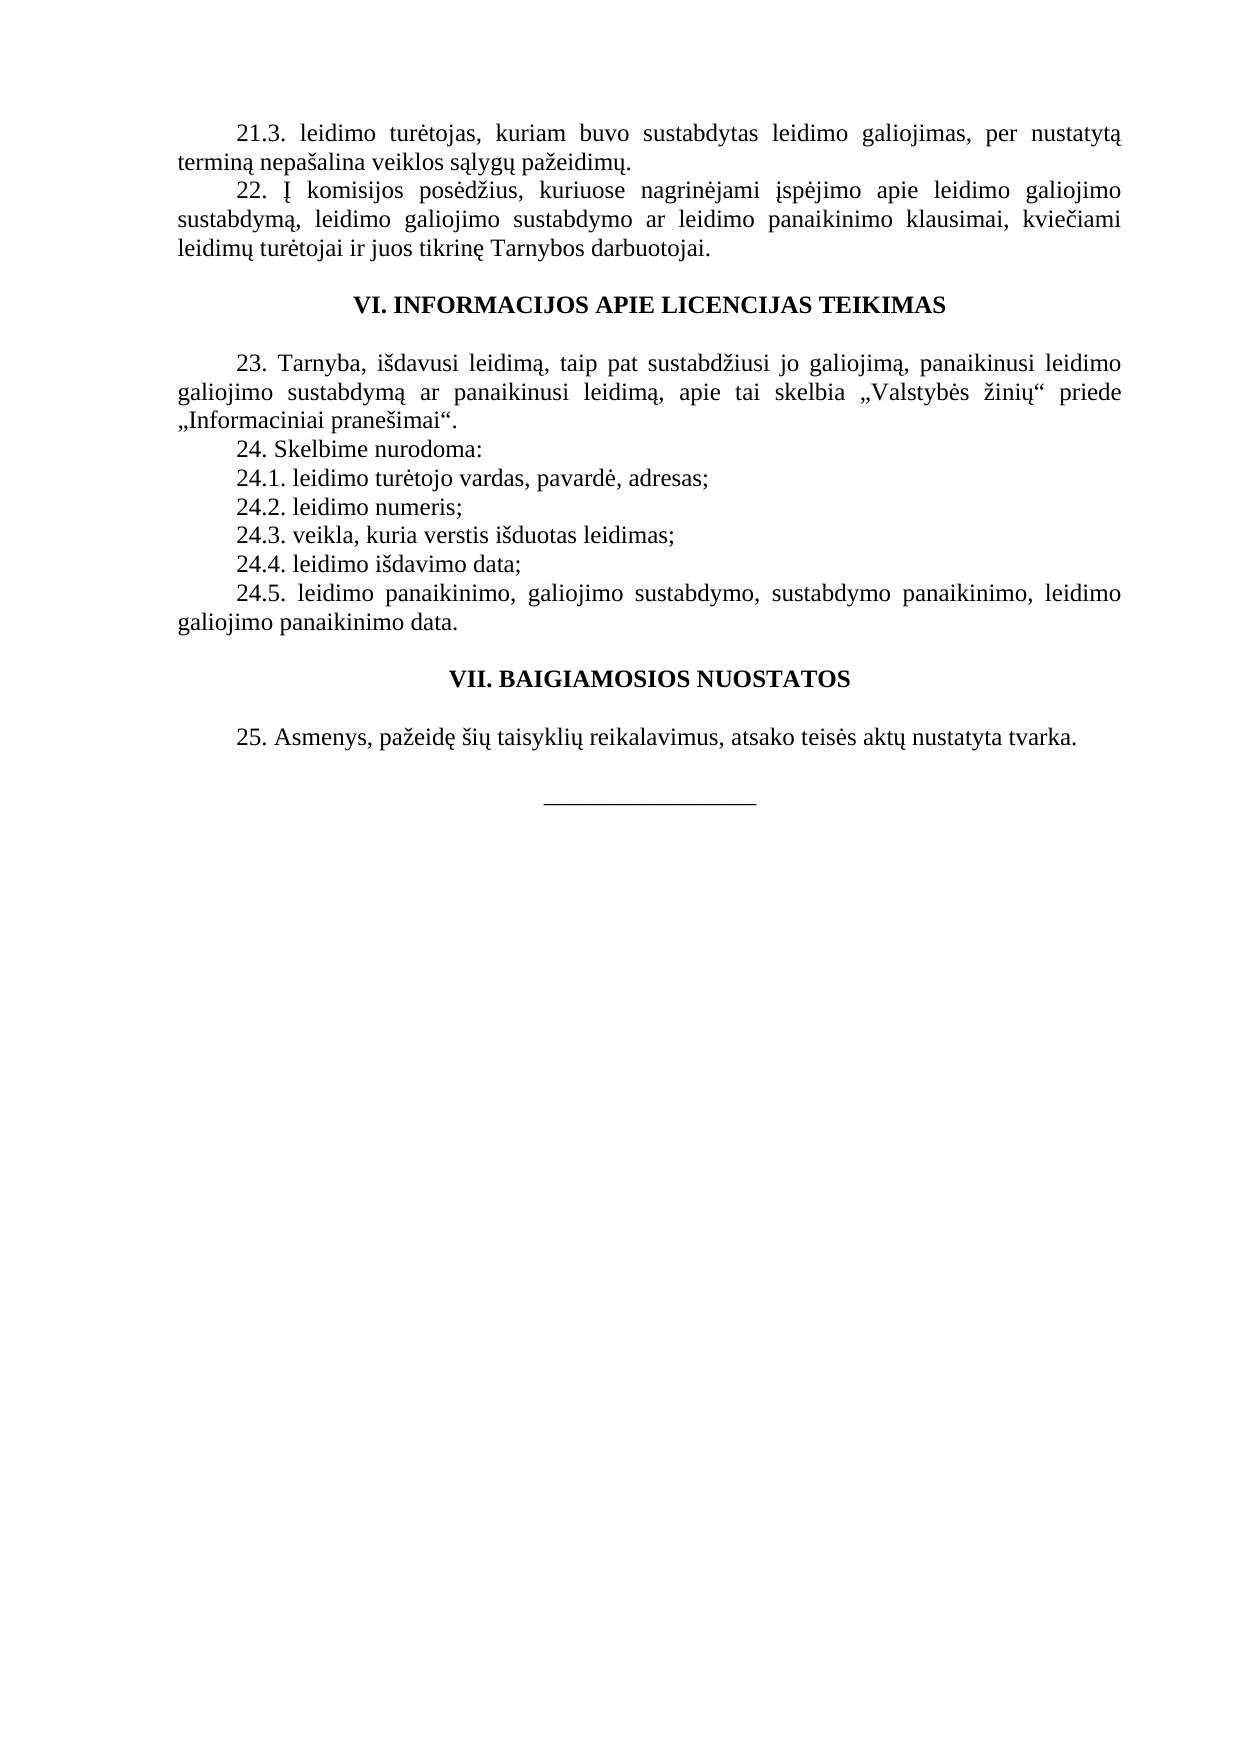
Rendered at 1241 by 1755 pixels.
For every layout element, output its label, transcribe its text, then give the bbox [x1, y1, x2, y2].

text 24.4. leidimo išdavimo data; [177, 549, 1122, 578]
text 21.3. leidimo turėtojas, kuriam buvo sustabdytas leidimo galiojimas, per nustatytą terminą nepašalina veiklos sąlygų pažeidimų. [177, 118, 1122, 176]
text _________________ [177, 779, 1122, 808]
text VI. INFORMACIJOS APIE LICENCIJAS TEIKIMAS [177, 291, 1122, 319]
text VII. BAIGIAMOSIOS NUOSTATOS [177, 664, 1122, 693]
text 24.2. leidimo numeris; [177, 492, 1122, 521]
text 24.5. leidimo panaikinimo, galiojimo sustabdymo, sustabdymo panaikinimo, leidimo galiojimo panaikinimo data. [177, 578, 1122, 636]
text 22. Į komisijos posėdžius, kuriuose nagrinėjami įspėjimo apie leidimo galiojimo sustabdymą, leidimo galiojimo sustabdymo ar leidimo panaikinimo klausimai, kviečiami leidimų turėtojai ir juos tikrinę Tarnybos darbuotojai. [177, 176, 1122, 262]
text 24.3. veikla, kuria verstis išduotas leidimas; [177, 521, 1122, 549]
text 24.1. leidimo turėtojo vardas, pavardė, adresas; [177, 463, 1122, 492]
text 23. Tarnyba, išdavusi leidimą, taip pat sustabdžiusi jo galiojimą, panaikinusi leidimo galiojimo sustabdymą ar panaikinusi leidimą, apie tai skelbia „Valstybės žinių“ priede „Informaciniai pranešimai“. [177, 348, 1122, 434]
text 25. Asmenys, pažeidę šių taisyklių reikalavimus, atsako teisės aktų nustatyta tvarka. [177, 722, 1122, 751]
text 24. Skelbime nurodoma: [177, 434, 1122, 463]
